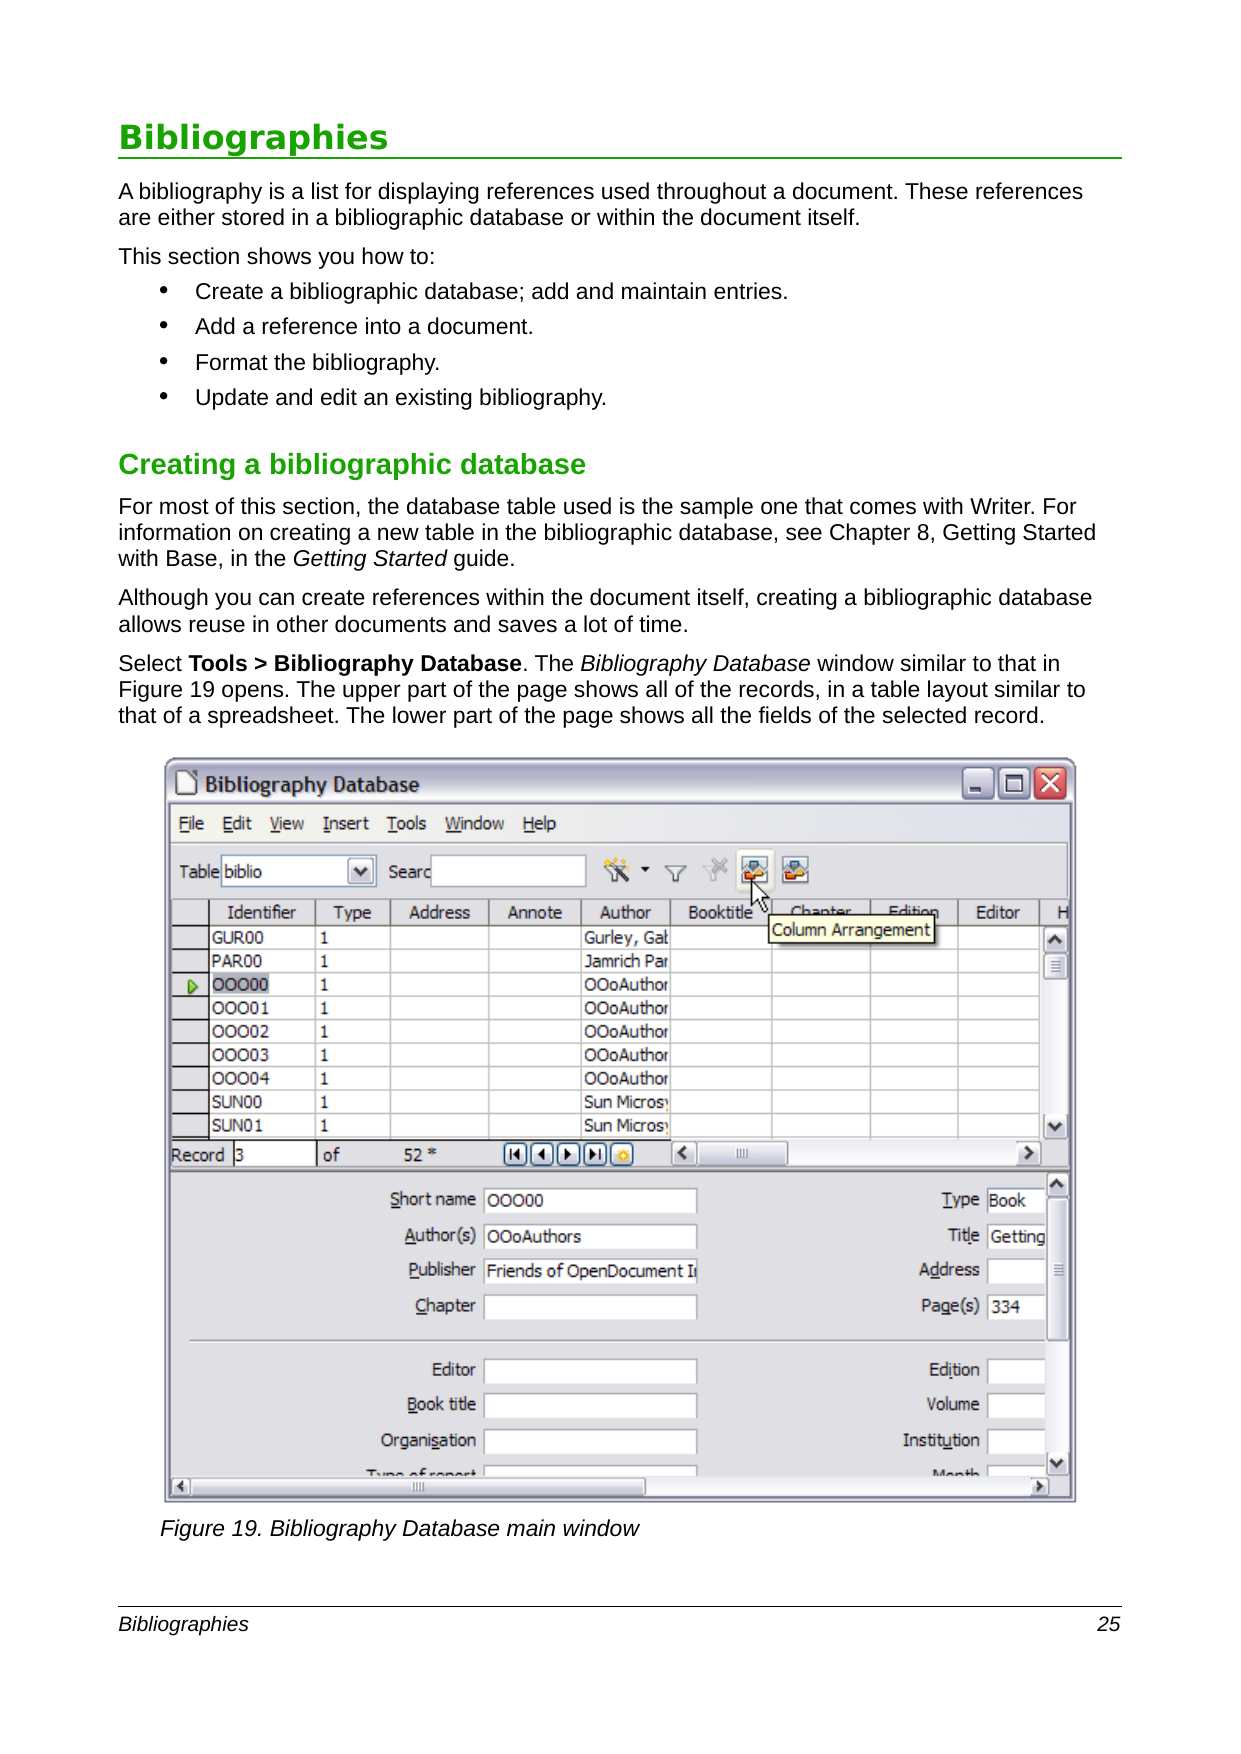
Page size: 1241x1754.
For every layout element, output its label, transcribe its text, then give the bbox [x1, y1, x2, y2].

list Add a reference into a document. [156, 311, 1122, 341]
subtitle Bibliographies [118, 118, 1122, 157]
text Figure 19. Bibliography Database main window [160, 1515, 1080, 1541]
list Format the bibliography. [156, 347, 1122, 376]
text A bibliography is a list for displaying references used throughout a document. These references are either stored in a bibliographic database or within the document itself. [118, 178, 1122, 231]
text For most of this section, the database table used is the sample one that comes with Writer. For information on creating a new table in the bibliographic database, see Chapter 8, Getting Started with Base, in the Getting Started guide. [118, 493, 1122, 572]
picture [160, 753, 1081, 1509]
text Select Tools > Bibliography Database. The Bibliography Database window similar to that in Figure 19 opens. The upper part of the page shows all of the records, in a table layout similar to that of a spreadsheet. The lower part of the page shows all the fields of the selected record. [118, 649, 1122, 728]
list Update and edit an existing bibliography. [156, 382, 1122, 411]
text Although you can create references within the document itself, creating a bibliographic database allows reuse in other documents and saves a lot of time. [118, 584, 1122, 637]
subtitle Creating a bibliographic database [118, 447, 1122, 480]
list Create a bibliographic database; add and maintain entries. [156, 276, 1122, 305]
list This section shows you how to: [118, 243, 1122, 269]
